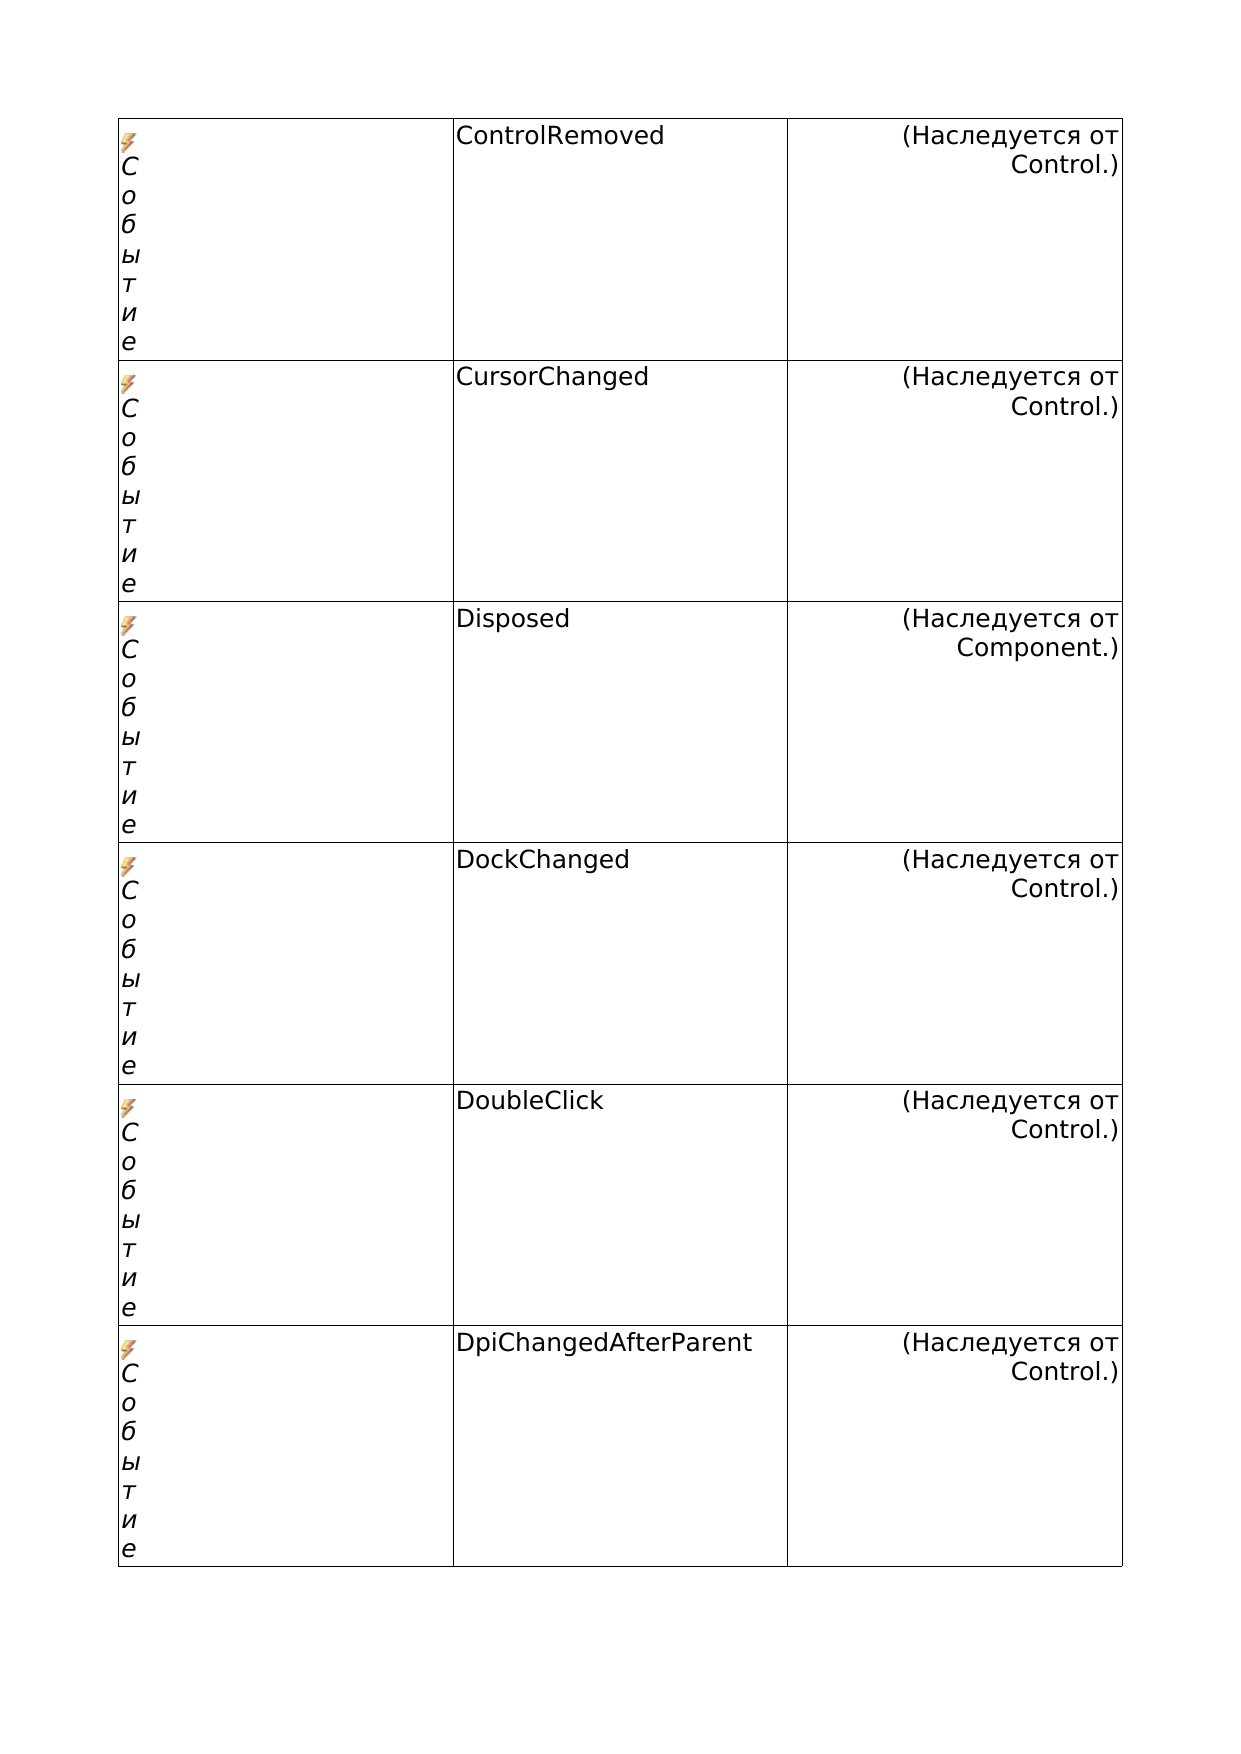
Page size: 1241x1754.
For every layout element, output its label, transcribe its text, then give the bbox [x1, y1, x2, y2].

table_cell (Наследуется от Control.) [788, 1085, 1122, 1325]
table_cell [119, 1326, 453, 1566]
table_cell Disposed [454, 602, 787, 842]
table_cell (Наследуется от Control.) [788, 119, 1122, 359]
picture [121, 857, 137, 877]
table_cell CursorChanged [454, 361, 787, 601]
table_cell [119, 602, 453, 842]
picture [121, 133, 137, 153]
table_cell [119, 119, 453, 359]
picture [121, 1099, 137, 1118]
table_cell [119, 1085, 453, 1325]
table_cell (Наследуется от Control.) [788, 1326, 1122, 1566]
table_cell (Наследуется от Component.) [788, 602, 1122, 842]
picture [121, 616, 137, 636]
picture [121, 375, 137, 394]
table_cell (Наследуется от Control.) [788, 361, 1122, 601]
table_cell [119, 361, 453, 601]
table_cell (Наследуется от Control.) [788, 843, 1122, 1083]
table_cell DockChanged [454, 843, 787, 1083]
table_cell DpiChangedAfterParent [454, 1326, 787, 1566]
table_cell DoubleClick [454, 1085, 787, 1325]
table_cell [119, 843, 453, 1083]
table_cell ControlRemoved [454, 119, 787, 359]
picture [121, 1340, 137, 1360]
